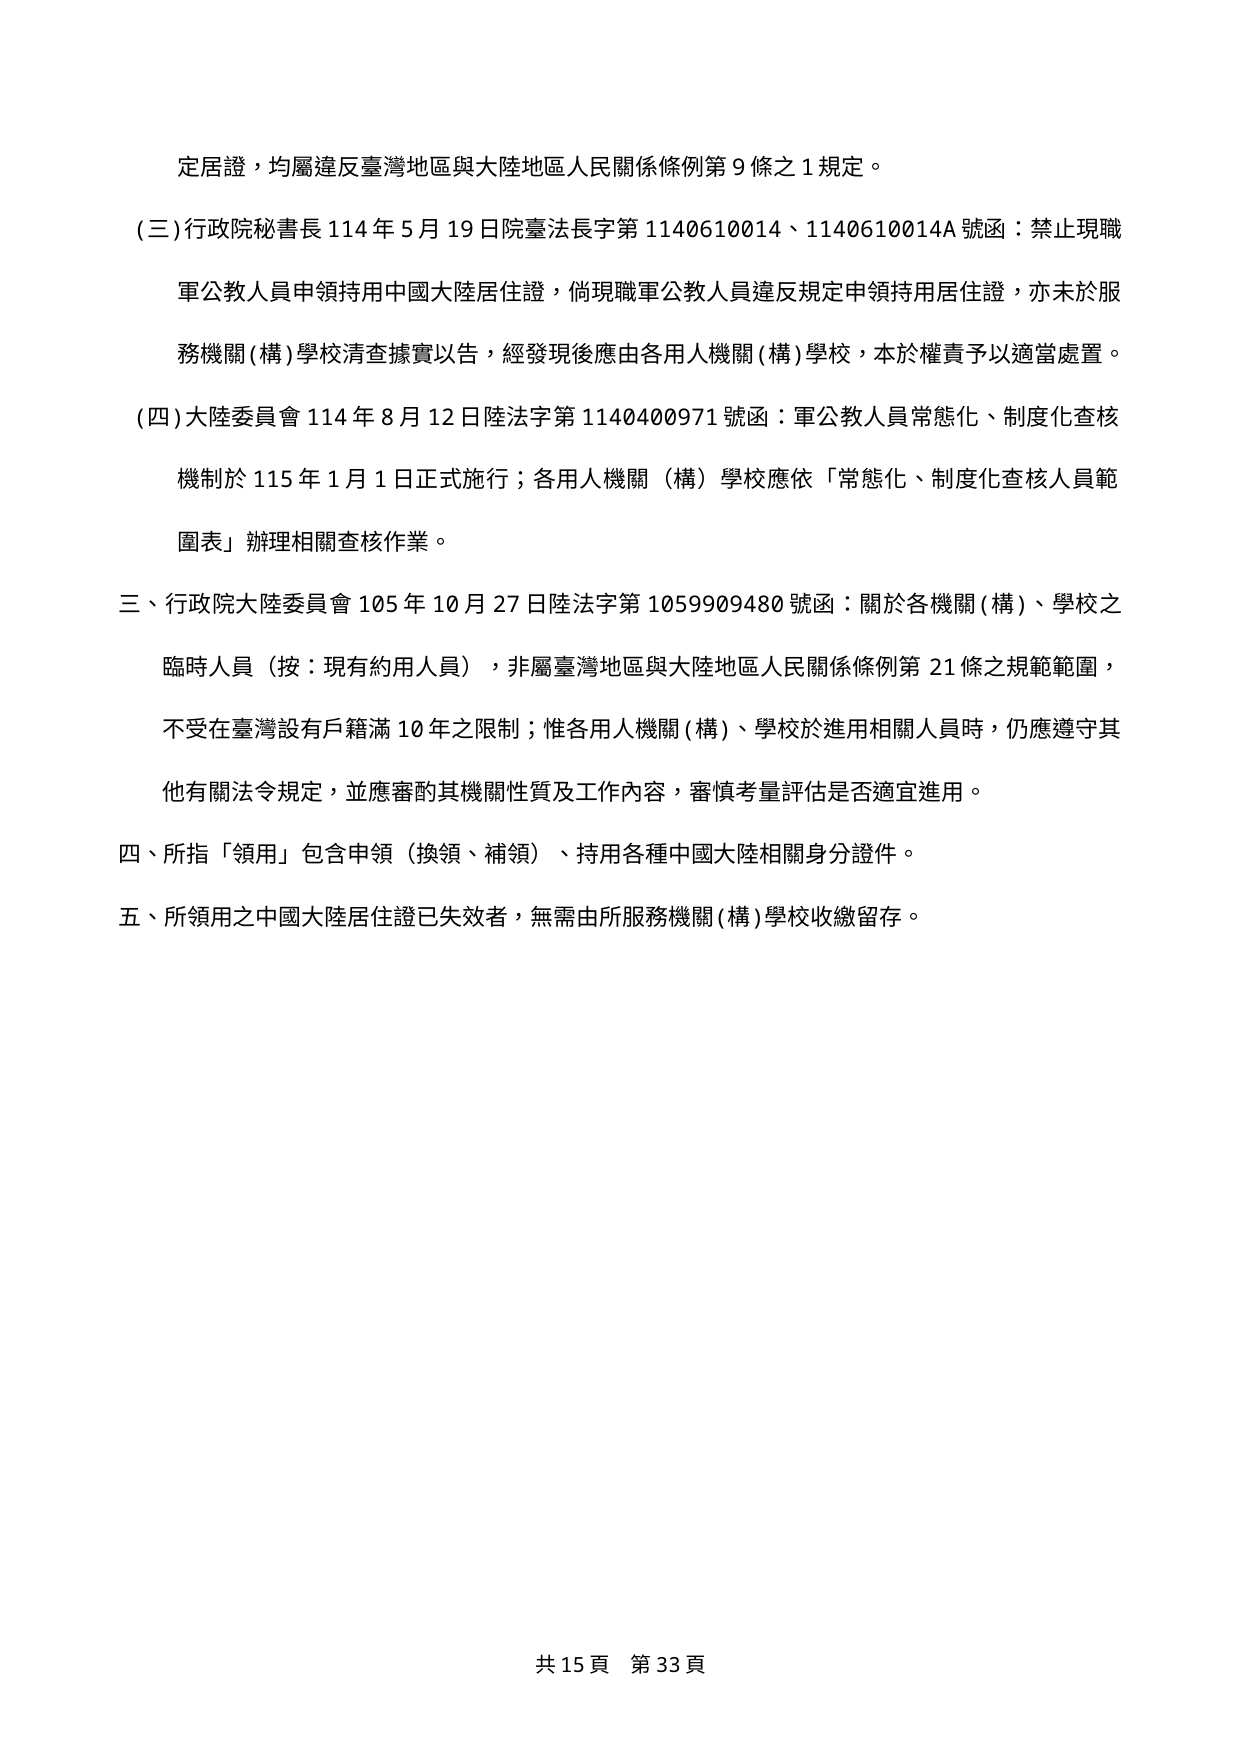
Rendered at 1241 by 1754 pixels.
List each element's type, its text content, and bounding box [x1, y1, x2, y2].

text (三)行政院秘書長114年5月19日院臺法長字第1140610014、1140610014A號函：禁止現職軍公教人員申領持用中國大陸居住證，倘現職軍公教人員違反規定申領持用居住證，亦未於服務機關(構)學校清查據實以告，經發現後應由各用人機關(構)學校，本於權責予以適當處置。 [133, 186, 1122, 374]
text 定居證，均屬違反臺灣地區與大陸地區人民關係條例第9條之1規定。 [133, 124, 1122, 186]
text 三、行政院大陸委員會105年10月27日陸法字第1059909480號函：關於各機關(構)、學校之臨時人員（按：現有約用人員），非屬臺灣地區與大陸地區人民關係條例第21條之規範範圍，不受在臺灣設有戶籍滿10年之限制；惟各用人機關(構)、學校於進用相關人員時，仍應遵守其他有關法令規定，並應審酌其機關性質及工作內容，審慎考量評估是否適宜進用。 [118, 561, 1122, 811]
text (四)大陸委員會114年8月12日陸法字第1140400971號函：軍公教人員常態化、制度化查核機制於115年1月1日正式施行；各用人機關（構）學校應依「常態化、制度化查核人員範圍表」辦理相關查核作業。 [133, 374, 1120, 561]
text 五、所領用之中國大陸居住證已失效者，無需由所服務機關(構)學校收繳留存。 [118, 874, 1122, 936]
text 四、所指「領用」包含申領（換領、補領）、持用各種中國大陸相關身分證件。 [118, 811, 1122, 874]
